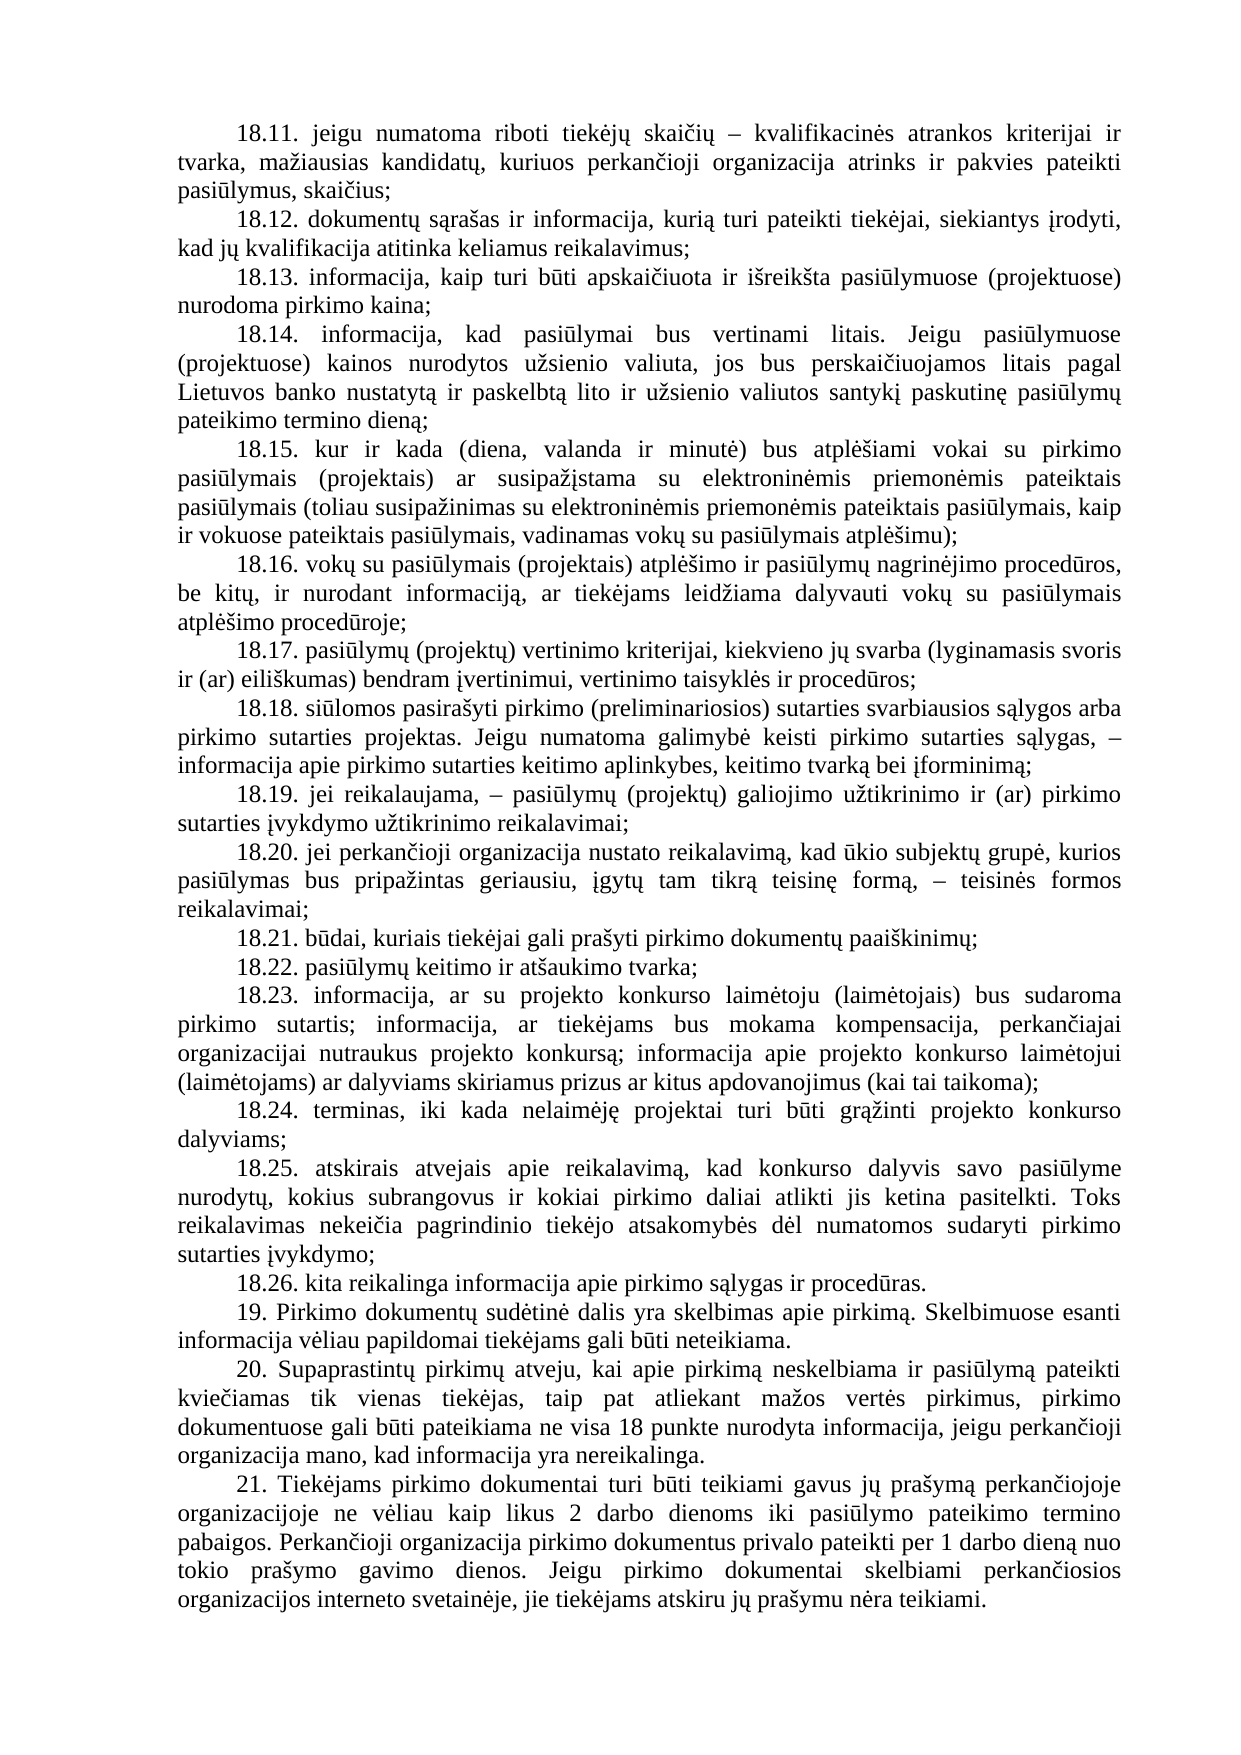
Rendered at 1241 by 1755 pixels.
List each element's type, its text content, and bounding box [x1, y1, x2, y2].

text 21. Tiekėjams pirkimo dokumentai turi būti teikiami gavus jų prašymą perkančiojoje organizacijoje ne vėliau kaip likus 2 darbo dienoms iki pasiūlymo pateikimo termino pabaigos. Perkančioji organizacija pirkimo dokumentus privalo pateikti per 1 darbo dieną nuo tokio prašymo gavimo dienos. Jeigu pirkimo dokumentai skelbiami perkančiosios organizacijos interneto svetainėje, jie tiekėjams atskiru jų prašymu nėra teikiami. [177, 1469, 1122, 1613]
text 18.12. dokumentų sąrašas ir informacija, kurią turi pateikti tiekėjai, siekiantys įrodyti, kad jų kvalifikacija atitinka keliamus reikalavimus; [177, 204, 1122, 262]
text 19. Pirkimo dokumentų sudėtinė dalis yra skelbimas apie pirkimą. Skelbimuose esanti informacija vėliau papildomai tiekėjams gali būti neteikiama. [177, 1297, 1122, 1354]
text 18.17. pasiūlymų (projektų) vertinimo kriterijai, kiekvieno jų svarba (lyginamasis svoris ir (ar) eiliškumas) bendram įvertinimui, vertinimo taisyklės ir procedūros; [177, 636, 1122, 693]
text 18.13. informacija, kaip turi būti apskaičiuota ir išreikšta pasiūlymuose (projektuose) nurodoma pirkimo kaina; [177, 262, 1122, 319]
text 18.24. terminas, iki kada nelaimėję projektai turi būti grąžinti projekto konkurso dalyviams; [177, 1096, 1122, 1153]
text 18.21. būdai, kuriais tiekėjai gali prašyti pirkimo dokumentų paaiškinimų; [177, 923, 1122, 952]
text 18.26. kita reikalinga informacija apie pirkimo sąlygas ir procedūras. [177, 1268, 1122, 1297]
text 18.22. pasiūlymų keitimo ir atšaukimo tvarka; [177, 952, 1122, 981]
text 20. Supaprastintų pirkimų atveju, kai apie pirkimą neskelbiama ir pasiūlymą pateikti kviečiamas tik vienas tiekėjas, taip pat atliekant mažos vertės pirkimus, pirkimo dokumentuose gali būti pateikiama ne visa 18 punkte nurodyta informacija, jeigu perkančioji organizacija mano, kad informacija yra nereikalinga. [177, 1354, 1122, 1469]
text 18.20. jei perkančioji organizacija nustato reikalavimą, kad ūkio subjektų grupė, kurios pasiūlymas bus pripažintas geriausiu, įgytų tam tikrą teisinę formą, – teisinės formos reikalavimai; [177, 837, 1122, 923]
text 18.25. atskirais atvejais apie reikalavimą, kad konkurso dalyvis savo pasiūlyme nurodytų, kokius subrangovus ir kokiai pirkimo daliai atlikti jis ketina pasitelkti. Toks reikalavimas nekeičia pagrindinio tiekėjo atsakomybės dėl numatomos sudaryti pirkimo sutarties įvykdymo; [177, 1153, 1122, 1268]
text 18.11. jeigu numatoma riboti tiekėjų skaičių – kvalifikacinės atrankos kriterijai ir tvarka, mažiausias kandidatų, kuriuos perkančioji organizacija atrinks ir pakvies pateikti pasiūlymus, skaičius; [177, 118, 1122, 204]
text 18.19. jei reikalaujama, – pasiūlymų (projektų) galiojimo užtikrinimo ir (ar) pirkimo sutarties įvykdymo užtikrinimo reikalavimai; [177, 779, 1122, 837]
text 18.23. informacija, ar su projekto konkurso laimėtoju (laimėtojais) bus sudaroma pirkimo sutartis; informacija, ar tiekėjams bus mokama kompensacija, perkančiajai organizacijai nutraukus projekto konkursą; informacija apie projekto konkurso laimėtojui (laimėtojams) ar dalyviams skiriamus prizus ar kitus apdovanojimus (kai tai taikoma); [177, 981, 1122, 1096]
text 18.15. kur ir kada (diena, valanda ir minutė) bus atplėšiami vokai su pirkimo pasiūlymais (projektais) ar susipažįstama su elektroninėmis priemonėmis pateiktais pasiūlymais (toliau susipažinimas su elektroninėmis priemonėmis pateiktais pasiūlymais, kaip ir vokuose pateiktais pasiūlymais, vadinamas vokų su pasiūlymais atplėšimu); [177, 434, 1122, 549]
text 18.14. informacija, kad pasiūlymai bus vertinami litais. Jeigu pasiūlymuose (projektuose) kainos nurodytos užsienio valiuta, jos bus perskaičiuojamos litais pagal Lietuvos banko nustatytą ir paskelbtą lito ir užsienio valiutos santykį paskutinę pasiūlymų pateikimo termino dieną; [177, 319, 1122, 434]
text 18.16. vokų su pasiūlymais (projektais) atplėšimo ir pasiūlymų nagrinėjimo procedūros, be kitų, ir nurodant informaciją, ar tiekėjams leidžiama dalyvauti vokų su pasiūlymais atplėšimo procedūroje; [177, 549, 1122, 636]
text 18.18. siūlomos pasirašyti pirkimo (preliminariosios) sutarties svarbiausios sąlygos arba pirkimo sutarties projektas. Jeigu numatoma galimybė keisti pirkimo sutarties sąlygas, – informacija apie pirkimo sutarties keitimo aplinkybes, keitimo tvarką bei įforminimą; [177, 693, 1122, 779]
